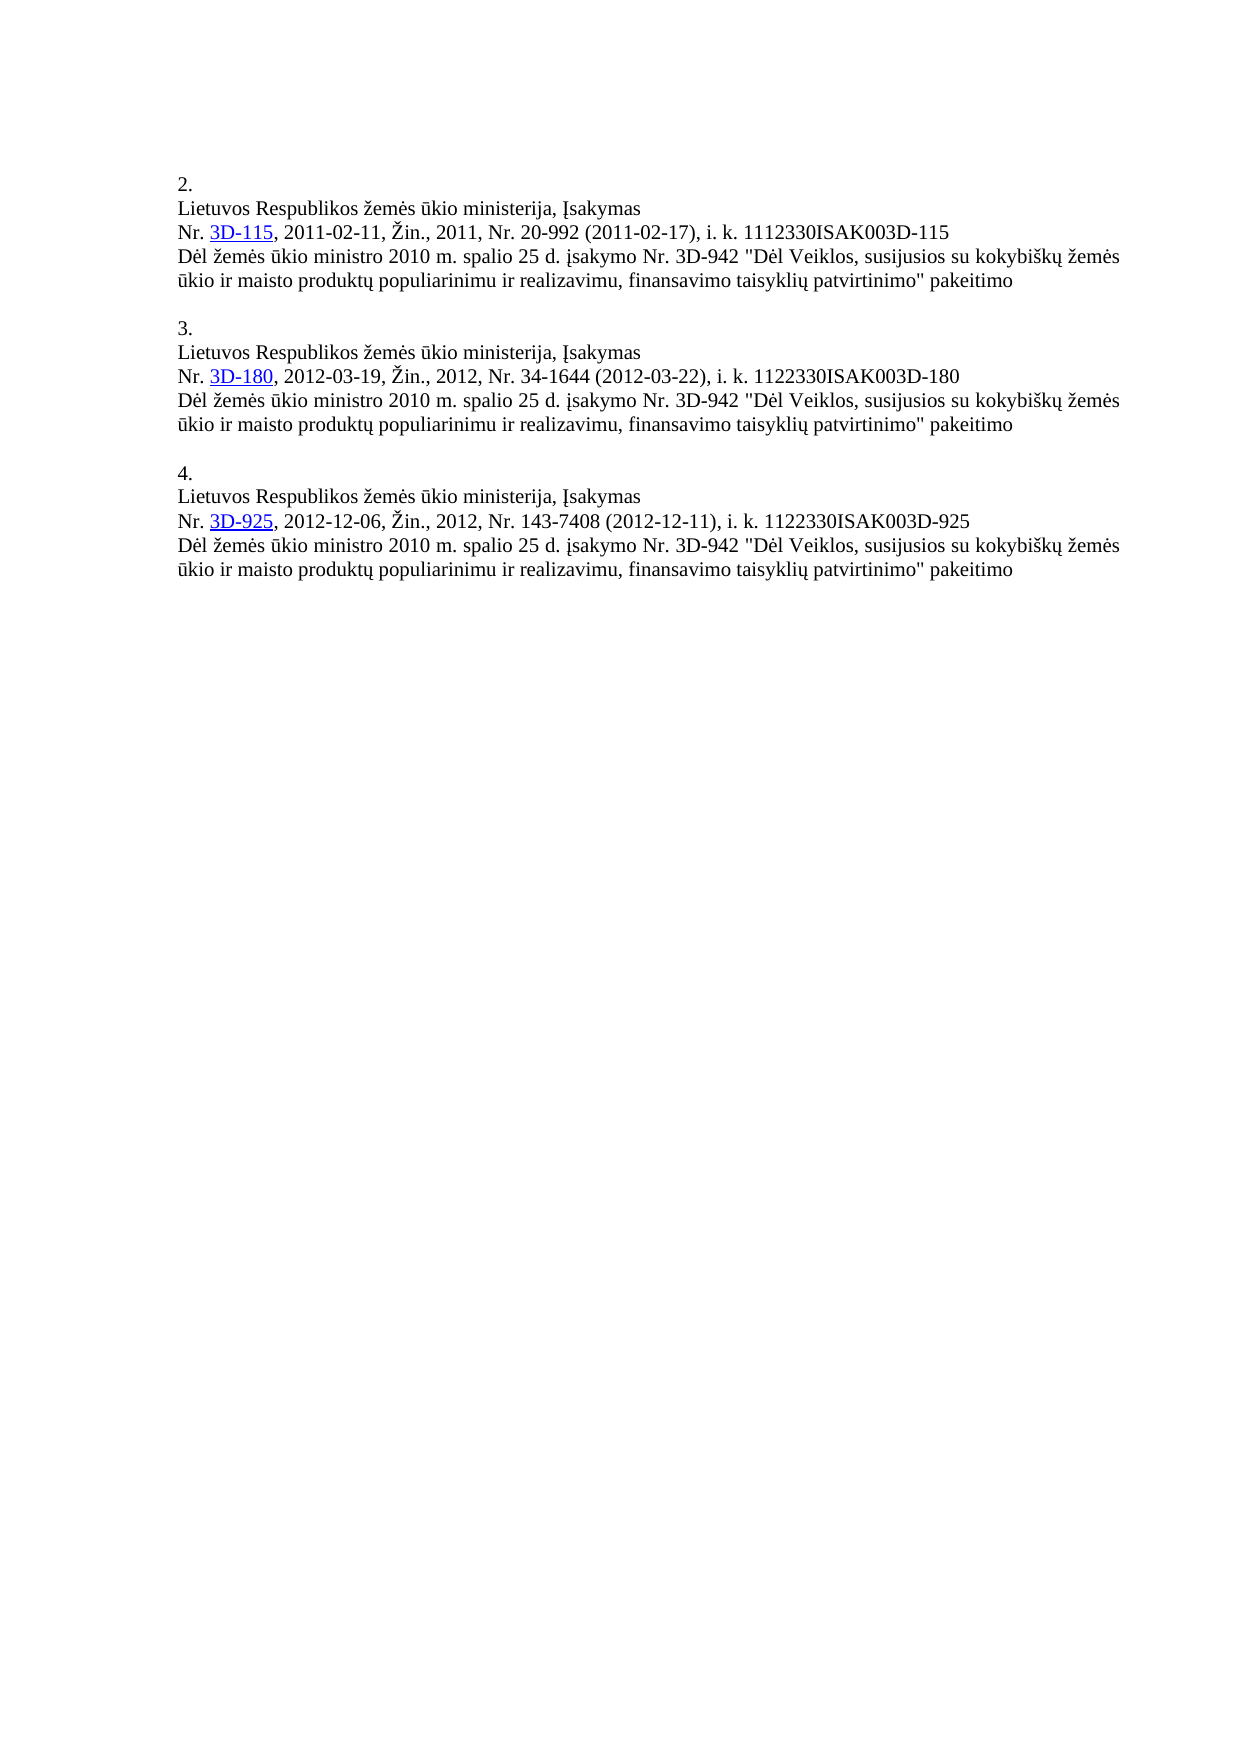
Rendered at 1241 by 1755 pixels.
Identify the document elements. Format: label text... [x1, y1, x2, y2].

text Nr. 3D-180, 2012-03-19, Žin., 2012, Nr. 34-1644 (2012-03-22), i. k. 1122330ISAK003D-180 [177, 364, 1122, 388]
text Nr. 3D-115, 2011-02-11, Žin., 2011, Nr. 20-992 (2011-02-17), i. k. 1112330ISAK003D-115 [177, 220, 1122, 244]
text Lietuvos Respublikos žemės ūkio ministerija, Įsakymas [177, 196, 1122, 220]
text Nr. 3D-925, 2012-12-06, Žin., 2012, Nr. 143-7408 (2012-12-11), i. k. 1122330ISAK003D-925 [177, 508, 1122, 533]
text Lietuvos Respublikos žemės ūkio ministerija, Įsakymas [177, 484, 1122, 508]
text 3. [177, 316, 1122, 340]
text Dėl žemės ūkio ministro 2010 m. spalio 25 d. įsakymo Nr. 3D-942 "Dėl Veiklos, susijusios su kokybiškų žemės ūkio ir maisto produktų populiarinimu ir realizavimu, finansavimo taisyklių patvirtinimo" pakeitimo [177, 244, 1122, 292]
text 2. [177, 172, 1122, 196]
text Dėl žemės ūkio ministro 2010 m. spalio 25 d. įsakymo Nr. 3D-942 "Dėl Veiklos, susijusios su kokybiškų žemės ūkio ir maisto produktų populiarinimu ir realizavimu, finansavimo taisyklių patvirtinimo" pakeitimo [177, 388, 1122, 436]
text 4. [177, 460, 1122, 484]
text Lietuvos Respublikos žemės ūkio ministerija, Įsakymas [177, 340, 1122, 364]
text Dėl žemės ūkio ministro 2010 m. spalio 25 d. įsakymo Nr. 3D-942 "Dėl Veiklos, susijusios su kokybiškų žemės ūkio ir maisto produktų populiarinimu ir realizavimu, finansavimo taisyklių patvirtinimo" pakeitimo [177, 533, 1122, 581]
